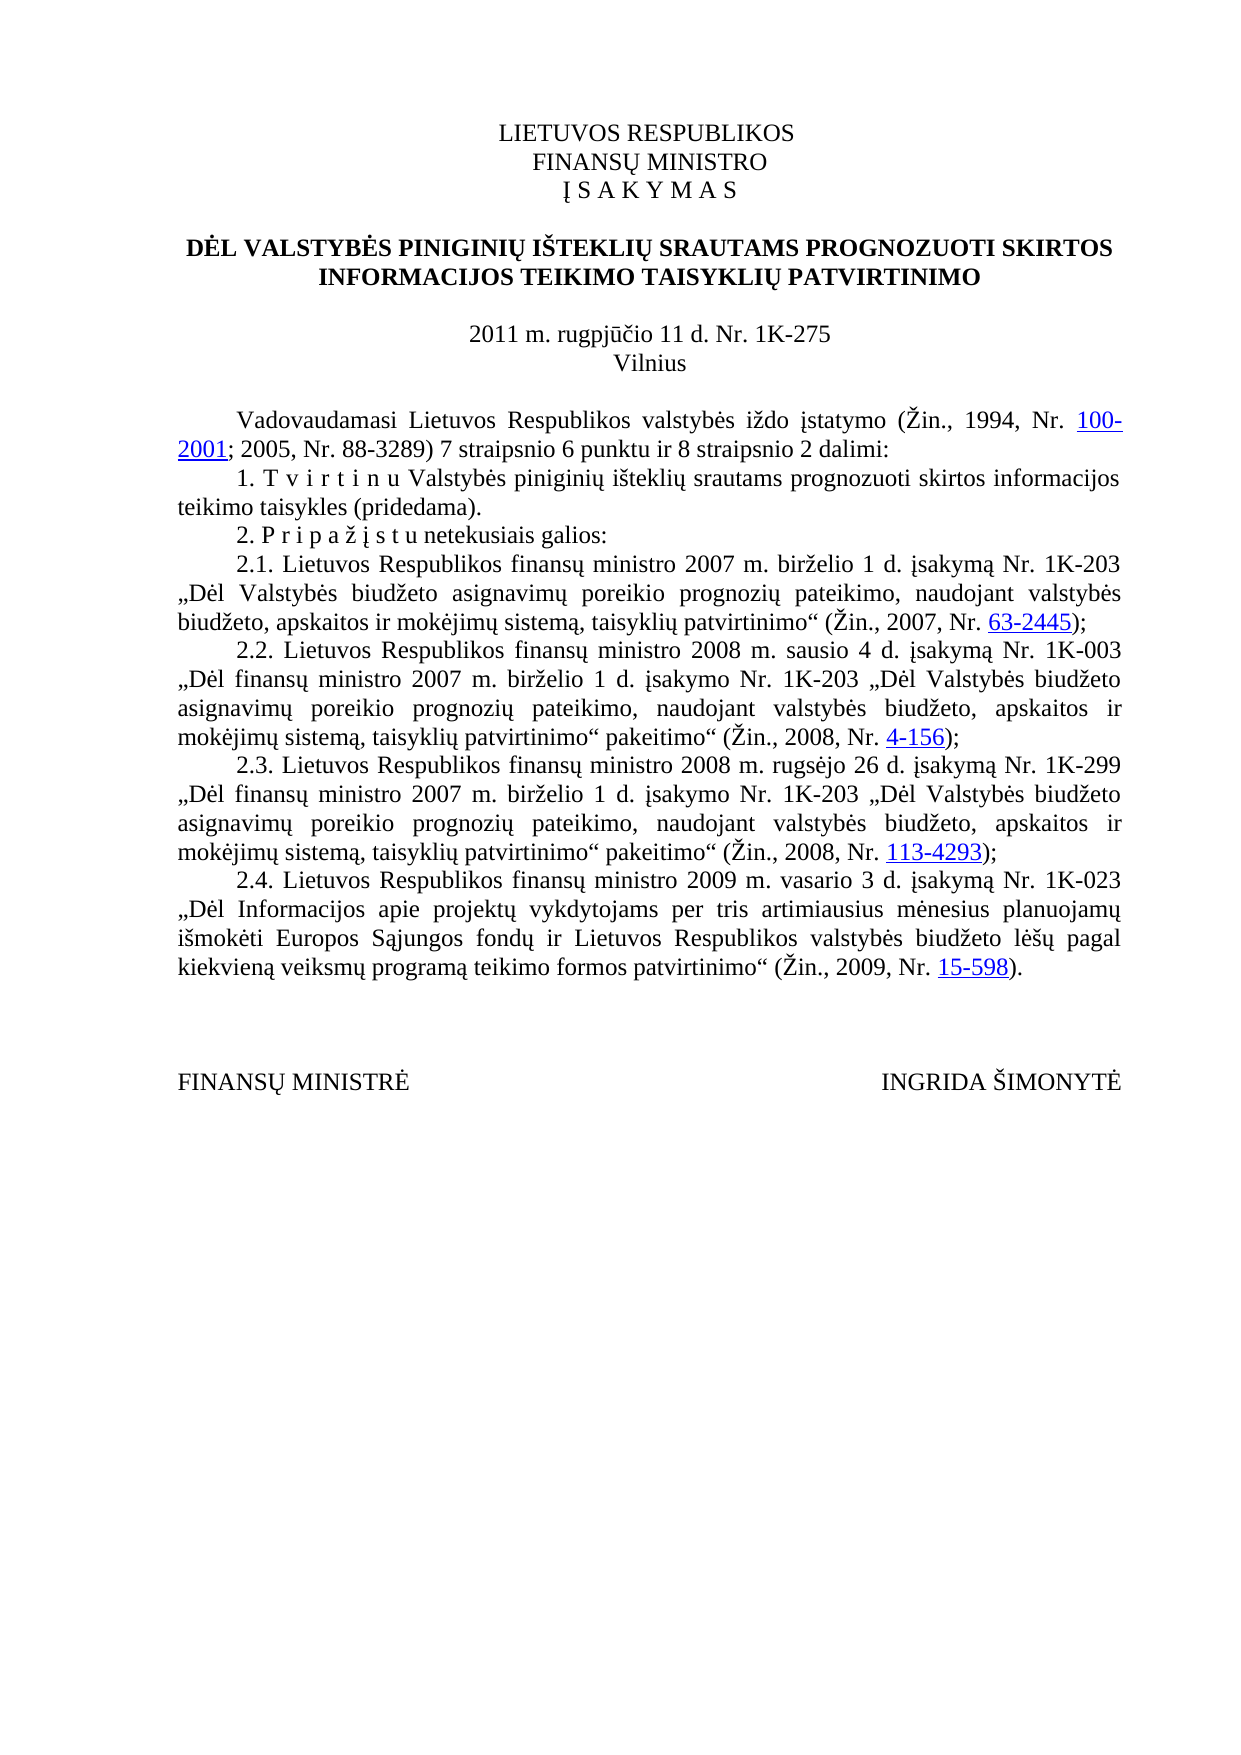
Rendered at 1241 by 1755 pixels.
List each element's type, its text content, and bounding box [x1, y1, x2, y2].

text 2.1. Lietuvos Respublikos finansų ministro 2007 m. birželio 1 d. įsakymą Nr. 1K-203 „Dėl Valstybės biudžeto asignavimų poreikio prognozių pateikimo, naudojant valstybės biudžeto, apskaitos ir mokėjimų sistemą, taisyklių patvirtinimo“ (Žin., 2007, Nr. 63-2445); [177, 549, 1122, 636]
text FINANSŲ MINISTRO [177, 147, 1122, 176]
text 2. P r i p a ž į s t u netekusiais galios: [177, 521, 1122, 549]
text 2011 m. rugpjūčio 11 d. Nr. 1K-275 [177, 319, 1122, 348]
text LIETUVOS RESPUBLIKOS [177, 118, 1122, 147]
text 2.3. Lietuvos Respublikos finansų ministro 2008 m. rugsėjo 26 d. įsakymą Nr. 1K-299 „Dėl finansų ministro 2007 m. birželio 1 d. įsakymo Nr. 1K-203 „Dėl Valstybės biudžeto asignavimų poreikio prognozių pateikimo, naudojant valstybės biudžeto, apskaitos ir mokėjimų sistemą, taisyklių patvirtinimo“ pakeitimo“ (Žin., 2008, Nr. 113-4293); [177, 751, 1122, 866]
text Vadovaudamasi Lietuvos Respublikos valstybės iždo įstatymo (Žin., 1994, Nr. 100-2001; 2005, Nr. 88-3289) 7 straipsnio 6 punktu ir 8 straipsnio 2 dalimi: [177, 406, 1122, 463]
text 2.2. Lietuvos Respublikos finansų ministro 2008 m. sausio 4 d. įsakymą Nr. 1K-003 „Dėl finansų ministro 2007 m. birželio 1 d. įsakymo Nr. 1K-203 „Dėl Valstybės biudžeto asignavimų poreikio prognozių pateikimo, naudojant valstybės biudžeto, apskaitos ir mokėjimų sistemą, taisyklių patvirtinimo“ pakeitimo“ (Žin., 2008, Nr. 4-156); [177, 636, 1122, 751]
text DĖL VALSTYBĖS PINIGINIŲ IŠTEKLIŲ SRAUTAMS PROGNOZUOTI SKIRTOS INFORMACIJOS TEIKIMO TAISYKLIŲ PATVIRTINIMO [177, 233, 1122, 291]
text Vilnius [177, 348, 1122, 377]
text 1. T v i r t i n u Valstybės piniginių išteklių srautams prognozuoti skirtos informacijos teikimo taisykles (pridedama). [177, 463, 1122, 521]
text Į S A K Y M A S [177, 176, 1122, 204]
text FINANSŲ MINISTRĖ INGRIDA ŠIMONYTĖ [177, 1067, 1122, 1096]
text 2.4. Lietuvos Respublikos finansų ministro 2009 m. vasario 3 d. įsakymą Nr. 1K-023 „Dėl Informacijos apie projektų vykdytojams per tris artimiausius mėnesius planuojamų išmokėti Europos Sąjungos fondų ir Lietuvos Respublikos valstybės biudžeto lėšų pagal kiekvieną veiksmų programą teikimo formos patvirtinimo“ (Žin., 2009, Nr. 15-598). [177, 866, 1122, 981]
